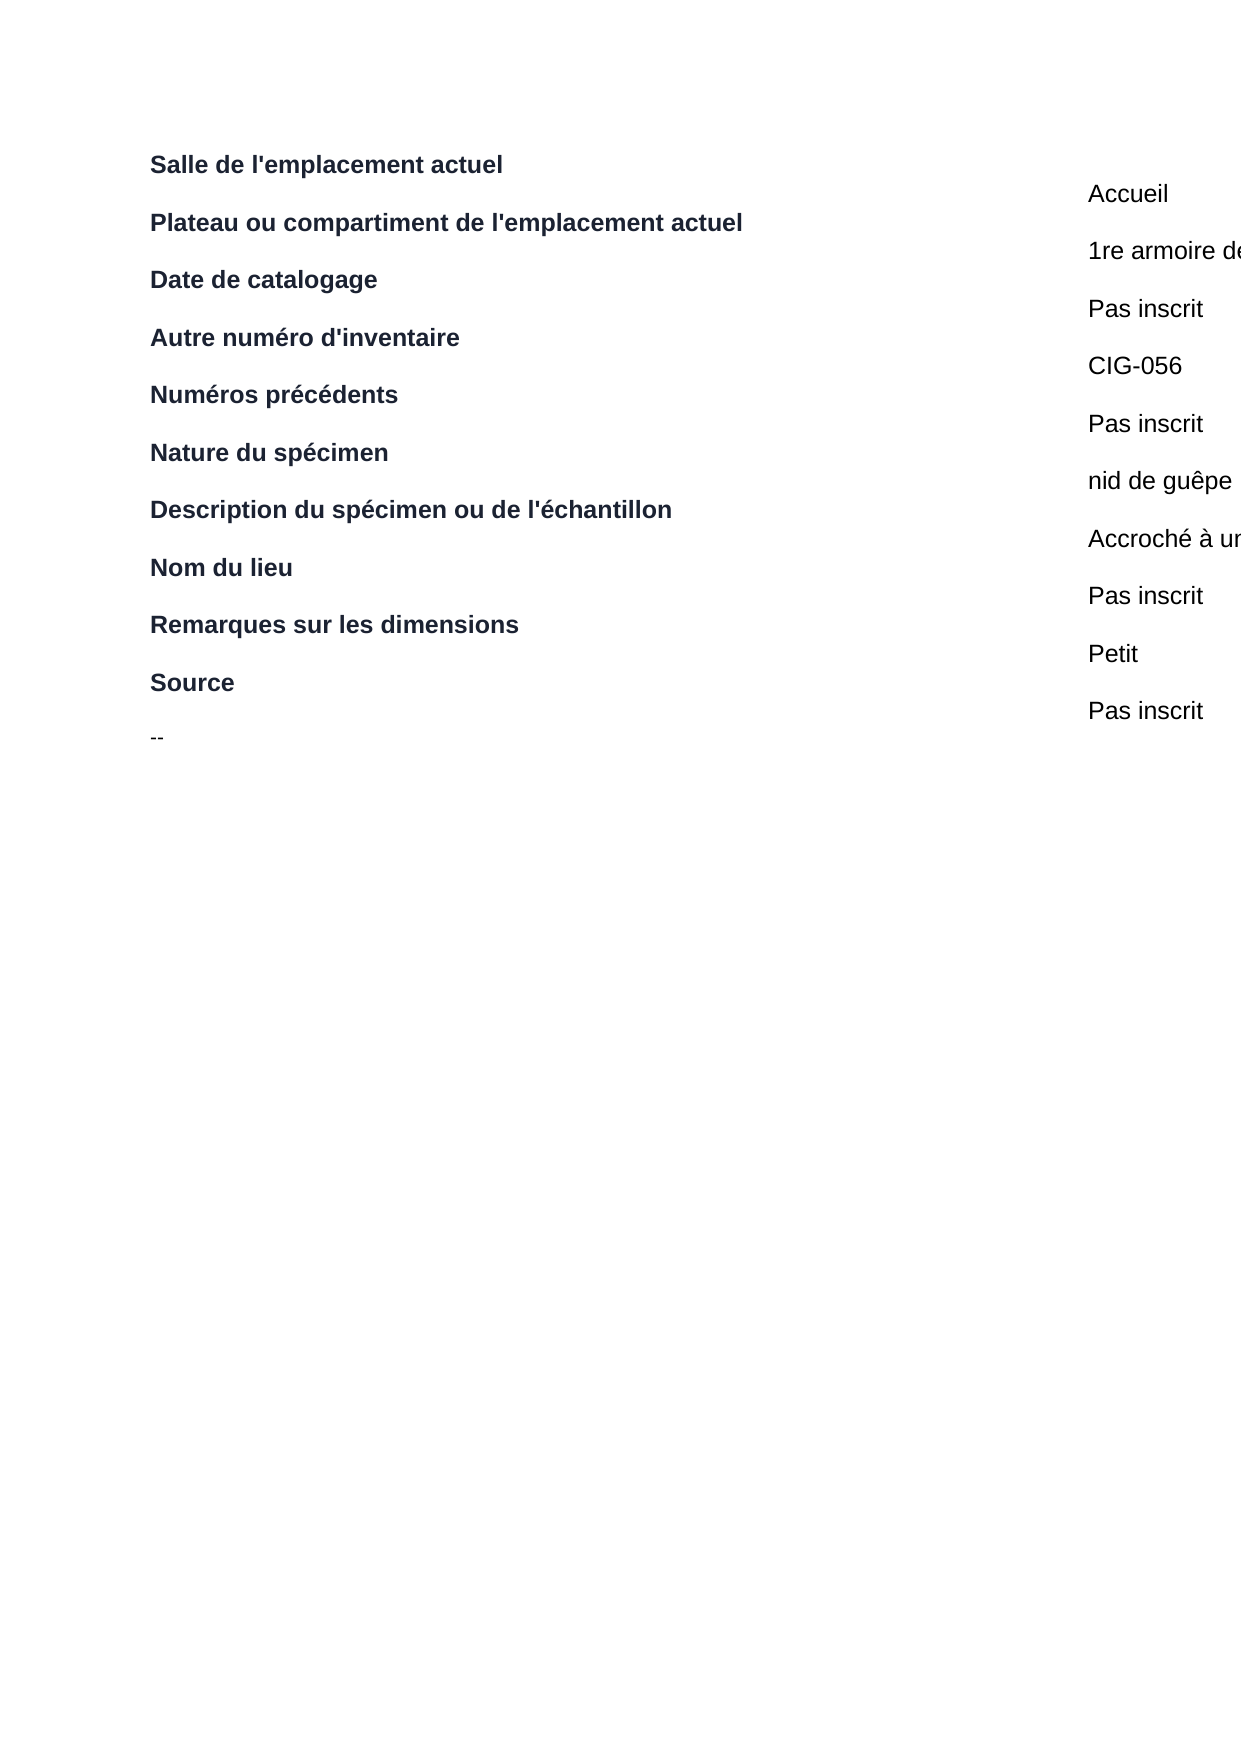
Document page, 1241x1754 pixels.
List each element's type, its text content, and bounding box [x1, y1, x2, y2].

text -- [150, 725, 1090, 749]
text Pas inscrit [1088, 581, 1240, 610]
text Accueil [1088, 179, 1240, 207]
text Petit [1088, 639, 1240, 667]
text nid de guêpe [1088, 466, 1240, 495]
text Pas inscrit [1088, 409, 1240, 437]
text Autre numéro d'inventaire [150, 322, 1090, 351]
text Date de catalogage [150, 265, 1090, 294]
text Numéros précédents [150, 380, 1090, 409]
text Description du spécimen ou de l'échantillon [150, 495, 1090, 524]
text CIG-056 [1088, 351, 1240, 380]
text Pas inscrit [1088, 696, 1240, 725]
text Source [150, 667, 1090, 696]
text Plateau ou compartiment de l'emplacement actuel [150, 207, 1090, 236]
text Salle de l'emplacement actuel [150, 150, 1090, 179]
text Nature du spécimen [150, 437, 1090, 466]
text Pas inscrit [1088, 294, 1240, 322]
text Accroché à une épinette+ Endommagé sur le côté [1088, 524, 1240, 552]
text 1re armoire de cuisine [1088, 236, 1240, 265]
text Nom du lieu [150, 552, 1090, 581]
text Remarques sur les dimensions [150, 610, 1090, 639]
